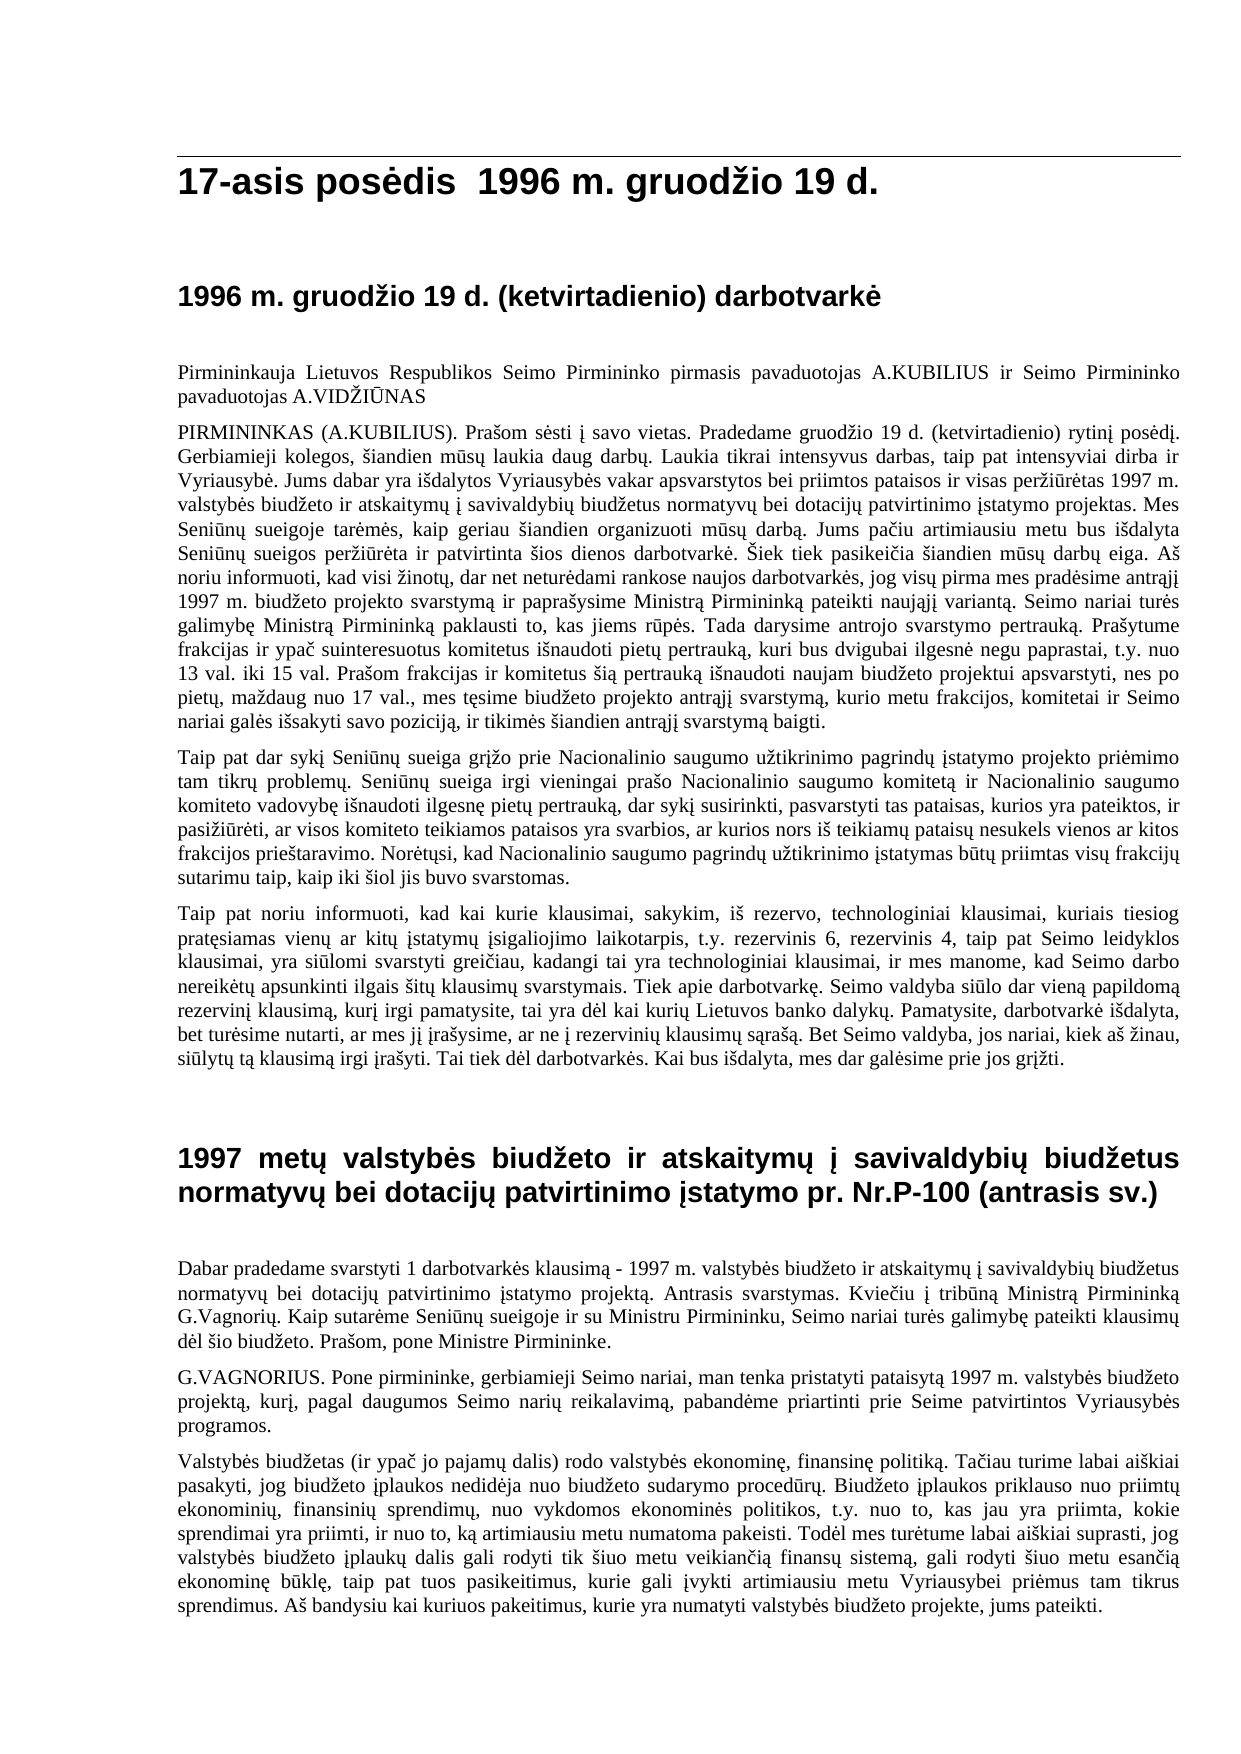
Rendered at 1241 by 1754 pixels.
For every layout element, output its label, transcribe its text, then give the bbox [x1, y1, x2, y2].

subtitle 17-asis posėdis 1996 m. gruodžio 19 d. [177, 157, 1181, 203]
text Pirmininkauja Lietuvos Respublikos Seimo Pirmininko pirmasis pavaduotojas A.KUBILIUS ir Seimo Pirmininko pavaduotojas A.VIDŽIŪNAS [177, 360, 1181, 408]
subtitle 1996 m. gruodžio 19 d. (ketvirtadienio) darbotvarkė [177, 278, 1181, 312]
text Taip pat dar sykį Seniūnų sueiga grįžo prie Nacionalinio saugumo užtikrinimo pagrindų įstatymo projekto priėmimo tam tikrų problemų. Seniūnų sueiga irgi vieningai prašo Nacionalinio saugumo komitetą ir Nacionalinio saugumo komiteto vadovybę išnaudoti ilgesnę pietų pertrauką, dar sykį susirinkti, pasvarstyti tas pataisas, kurios yra pateiktos, ir pasižiūrėti, ar visos komiteto teikiamos pataisos yra svarbios, ar kurios nors iš teikiamų pataisų nesukels vienos ar kitos frakcijos prieštaravimo. Norėtųsi, kad Nacionalinio saugumo pagrindų užtikrinimo įstatymas būtų priimtas visų frakcijų sutarimu taip, kaip iki šiol jis buvo svarstomas. [177, 745, 1181, 889]
text Dabar pradedame svarstyti 1 darbotvarkės klausimą - 1997 m. valstybės biudžeto ir atskaitymų į savivaldybių biudžetus normatyvų bei dotacijų patvirtinimo įstatymo projektą. Antrasis svarstymas. Kviečiu į tribūną Ministrą Pirmininką G.Vagnorių. Kaip sutarėme Seniūnų sueigoje ir su Ministru Pirmininku, Seimo nariai turės galimybę pateikti klausimų dėl šio biudžeto. Prašom, pone Ministre Pirmininke. [177, 1256, 1181, 1353]
text Valstybės biudžetas (ir ypač jo pajamų dalis) rodo valstybės ekonominę, finansinę politiką. Tačiau turime labai aiškiai pasakyti, jog biudžeto įplaukos nedidėja nuo biudžeto sudarymo procedūrų. Biudžeto įplaukos priklauso nuo priimtų ekonominių, finansinių sprendimų, nuo vykdomos ekonominės politikos, t.y. nuo to, kas jau yra priimta, kokie sprendimai yra priimti, ir nuo to, ką artimiausiu metu numatoma pakeisti. Todėl mes turėtume labai aiškiai suprasti, jog valstybės biudžeto įplaukų dalis gali rodyti tik šiuo metu veikiančią finansų sistemą, gali rodyti šiuo metu esančią ekonominę būklę, taip pat tuos pasikeitimus, kurie gali įvykti artimiausiu metu Vyriausybei priėmus tam tikrus sprendimus. Aš bandysiu kai kuriuos pakeitimus, kurie yra numatyti valstybės biudžeto projekte, jums pateikti. [177, 1449, 1181, 1617]
text Taip pat noriu informuoti, kad kai kurie klausimai, sakykim, iš rezervo, technologiniai klausimai, kuriais tiesiog pratęsiamas vienų ar kitų įstatymų įsigaliojimo laikotarpis, t.y. rezervinis 6, rezervinis 4, taip pat Seimo leidyklos klausimai, yra siūlomi svarstyti greičiau, kadangi tai yra technologiniai klausimai, ir mes manome, kad Seimo darbo nereikėtų apsunkinti ilgais šitų klausimų svarstymais. Tiek apie darbotvarkę. Seimo valdyba siūlo dar vieną papildomą rezervinį klausimą, kurį irgi pamatysite, tai yra dėl kai kurių Lietuvos banko dalykų. Pamatysite, darbotvarkė išdalyta, bet turėsime nutarti, ar mes jį įrašysime, ar ne į rezervinių klausimų sąrašą. Bet Seimo valdyba, jos nariai, kiek aš žinau, siūlytų tą klausimą irgi įrašyti. Tai tiek dėl darbotvarkės. Kai bus išdalyta, mes dar galėsime prie jos grįžti. [177, 901, 1181, 1070]
subtitle 1997 metų valstybės biudžeto ir atskaitymų į savivaldybių biudžetus normatyvų bei dotacijų patvirtinimo įstatymo pr. Nr.P-100 (antrasis sv.) [177, 1141, 1181, 1208]
text G.VAGNORIUS. Pone pirmininke, gerbiamieji Seimo nariai, man tenka pristatyti pataisytą 1997 m. valstybės biudžeto projektą, kurį, pagal daugumos Seimo narių reikalavimą, pabandėme priartinti prie Seime patvirtintos Vyriausybės programos. [177, 1364, 1181, 1437]
text PIRMININKAS (A.KUBILIUS). Prašom sėsti į savo vietas. Pradedame gruodžio 19 d. (ketvirtadienio) rytinį posėdį. Gerbiamieji kolegos, šiandien mūsų laukia daug darbų. Laukia tikrai intensyvus darbas, taip pat intensyviai dirba ir Vyriausybė. Jums dabar yra išdalytos Vyriausybės vakar apsvarstytos bei priimtos pataisos ir visas peržiūrėtas 1997 m. valstybės biudžeto ir atskaitymų į savivaldybių biudžetus normatyvų bei dotacijų patvirtinimo įstatymo projektas. Mes Seniūnų sueigoje tarėmės, kaip geriau šiandien organizuoti mūsų darbą. Jums pačiu artimiausiu metu bus išdalyta Seniūnų sueigos peržiūrėta ir patvirtinta šios dienos darbotvarkė. Šiek tiek pasikeičia šiandien mūsų darbų eiga. Aš noriu informuoti, kad visi žinotų, dar net neturėdami rankose naujos darbotvarkės, jog visų pirma mes pradėsime antrąjį 1997 m. biudžeto projekto svarstymą ir paprašysime Ministrą Pirmininką pateikti naująjį variantą. Seimo nariai turės galimybę Ministrą Pirmininką paklausti to, kas jiems rūpės. Tada darysime antrojo svarstymo pertrauką. Prašytume frakcijas ir ypač suinteresuotus komitetus išnaudoti pietų pertrauką, kuri bus dvigubai ilgesnė negu paprastai, t.y. nuo 13 val. iki 15 val. Prašom frakcijas ir komitetus šią pertrauką išnaudoti naujam biudžeto projektui apsvarstyti, nes po pietų, maždaug nuo 17 val., mes tęsime biudžeto projekto antrąjį svarstymą, kurio metu frakcijos, komitetai ir Seimo nariai galės išsakyti savo poziciją, ir tikimės šiandien antrąjį svarstymą baigti. [177, 420, 1181, 733]
